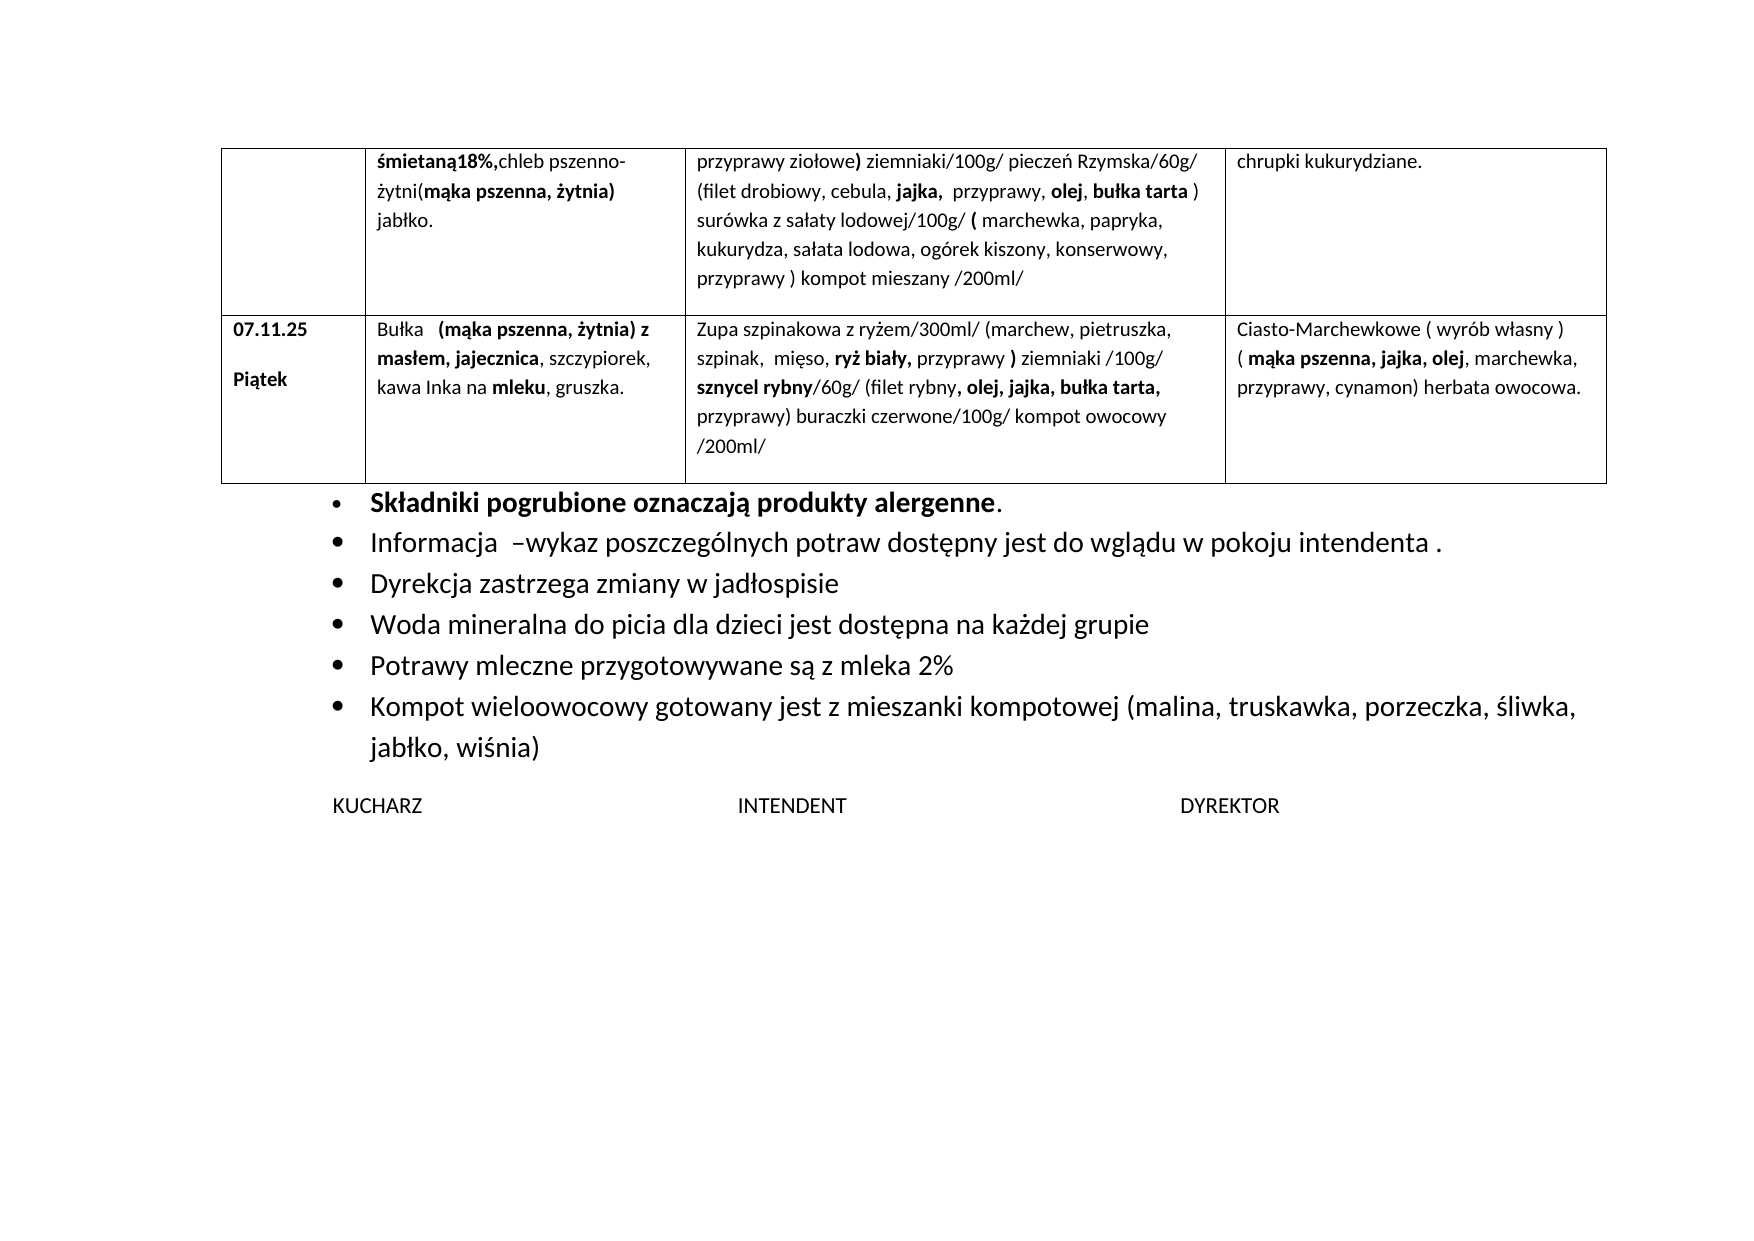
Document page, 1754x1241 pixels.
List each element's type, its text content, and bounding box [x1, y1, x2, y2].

table_cell [222, 149, 365, 315]
list Dyrekcja zastrzega zmiany w jadłospisie [333, 566, 1606, 601]
table_cell 07.11.25 Piątek [222, 316, 365, 483]
table_cell śmietaną18%,chleb pszenno-żytni(mąka pszenna, żytnia) jabłko. [366, 149, 685, 315]
list Potrawy mleczne przygotowywane są z mleka 2% [333, 647, 1606, 683]
table_cell Bułka (mąka pszenna, żytnia) z masłem, jajecznica, szczypiorek, kawa Inka na mleku, gruszka. [366, 316, 685, 483]
list Kompot wieloowocowy gotowany jest z mieszanki kompotowej (malina, truskawka, porzeczka, śliwka, jabłko, wiśnia) [333, 688, 1606, 765]
list Woda mineralna do picia dla dzieci jest dostępna na każdej grupie [333, 606, 1606, 642]
list Składniki pogrubione oznaczają produkty alergenne. [333, 484, 1606, 519]
table_cell przyprawy ziołowe) ziemniaki/100g/ pieczeń Rzymska/60g/ (filet drobiowy, cebula, jajka, przyprawy, olej, bułka tarta ) surówka z sałaty lodowej/100g/ ( marchewka, papryka, kukurydza, sałata lodowa, ogórek kiszony, konserwowy, przyprawy ) kompot mieszany /200ml/ [686, 149, 1225, 315]
table_cell Ciasto-Marchewkowe ( wyrób własny ) ( mąka pszenna, jajka, olej, marchewka, przyprawy, cynamon) herbata owocowa. [1226, 316, 1606, 483]
list Informacja –wykaz poszczególnych potraw dostępny jest do wglądu w pokoju intendenta . [333, 524, 1606, 560]
text KUCHARZ INTENDENT DYREKTOR [259, 791, 1606, 819]
table_cell Zupa szpinakowa z ryżem/300ml/ (marchew, pietruszka, szpinak, mięso, ryż biały, przyprawy ) ziemniaki /100g/ sznycel rybny/60g/ (filet rybny, olej, jajka, bułka tarta, przyprawy) buraczki czerwone/100g/ kompot owocowy /200ml/ [686, 316, 1225, 483]
table_cell chrupki kukurydziane. [1226, 149, 1606, 315]
